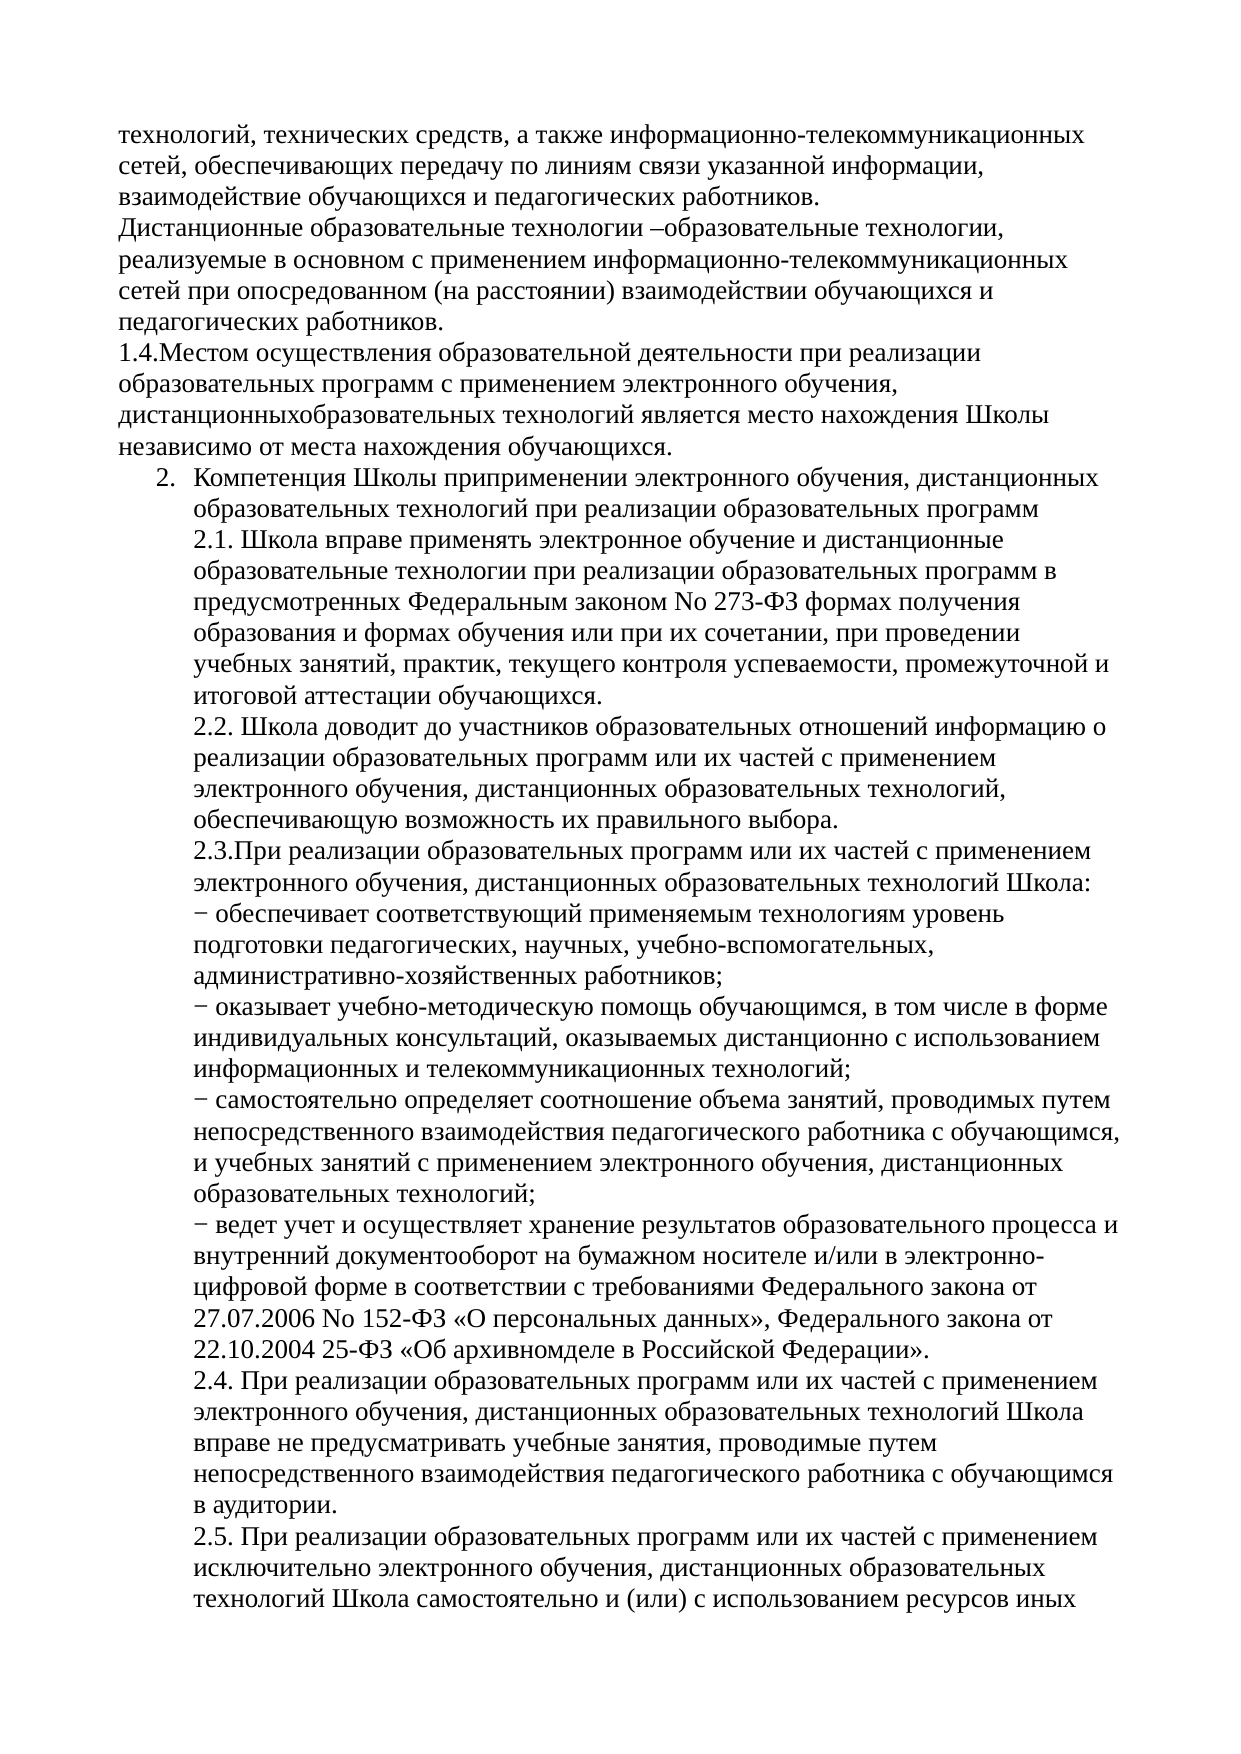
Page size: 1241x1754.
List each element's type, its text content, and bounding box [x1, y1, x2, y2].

list − ведет учет и осуществляет хранение результатов образовательного процесса и внутренний документооборот на бумажном носителе и/или в электронно-цифровой форме в соответствии с требованиями Федерального закона от 27.07.2006 No 152-ФЗ «О персональных данных», Федерального закона от 22.10.2004 25-ФЗ «Об архивномделе в Российской Федерации». [156, 1208, 1122, 1364]
text 1.4.Местом осуществления образовательной деятельности при реализации образовательных программ с применением электронного обучения, дистанционныхобразовательных технологий является место нахождения Школы независимо от места нахождения обучающихся. [118, 336, 1122, 461]
list − самостоятельно определяет соотношение объема занятий, проводимых путем непосредственного взаимодействия педагогического работника с обучающимся, и учебных занятий с применением электронного обучения, дистанционных образовательных технологий; [156, 1084, 1122, 1208]
list 2.3.При реализации образовательных программ или их частей с применением электронного обучения, дистанционных образовательных технологий Школа: [156, 834, 1122, 897]
list Компетенция Школы приприменении электронного обучения, дистанционных образовательных технологий при реализации образовательных программ [156, 461, 1122, 523]
text технологий, технических средств, а также информационно-телекоммуникационных сетей, обеспечивающих передачу по линиям связи указанной информации, взаимодействие обучающихся и педагогических работников. [118, 118, 1122, 212]
list 2.4. При реализации образовательных программ или их частей с применением электронного обучения, дистанционных образовательных технологий Школа вправе не предусматривать учебные занятия, проводимые путем непосредственного взаимодействия педагогического работника с обучающимся в аудитории. [156, 1364, 1122, 1520]
list 2.1. Школа вправе применять электронное обучение и дистанционные образовательные технологии при реализации образовательных программ в предусмотренных Федеральным законом No 273-ФЗ формах получения образования и формах обучения или при их сочетании, при проведении учебных занятий, практик, текущего контроля успеваемости, промежуточной и итоговой аттестации обучающихся. [156, 523, 1122, 710]
text Дистанционные образовательные технологии –образовательные технологии, реализуемые в основном с применением информационно-телекоммуникационных сетей при опосредованном (на расстоянии) взаимодействии обучающихся и педагогических работников. [118, 212, 1122, 336]
list 2.2. Школа доводит до участников образовательных отношений информацию о реализации образовательных программ или их частей с применением электронного обучения, дистанционных образовательных технологий, обеспечивающую возможность их правильного выбора. [156, 710, 1122, 834]
list 2.5. При реализации образовательных программ или их частей с применением исключительно электронного обучения, дистанционных образовательных технологий Школа самостоятельно и (или) с использованием ресурсов иных [156, 1520, 1122, 1613]
list − обеспечивает соответствующий применяемым технологиям уровень подготовки педагогических, научных, учебно-вспомогательных, административно-хозяйственных работников; [156, 897, 1122, 990]
list − оказывает учебно-методическую помощь обучающимся, в том числе в форме индивидуальных консультаций, оказываемых дистанционно с использованием информационных и телекоммуникационных технологий; [156, 990, 1122, 1084]
